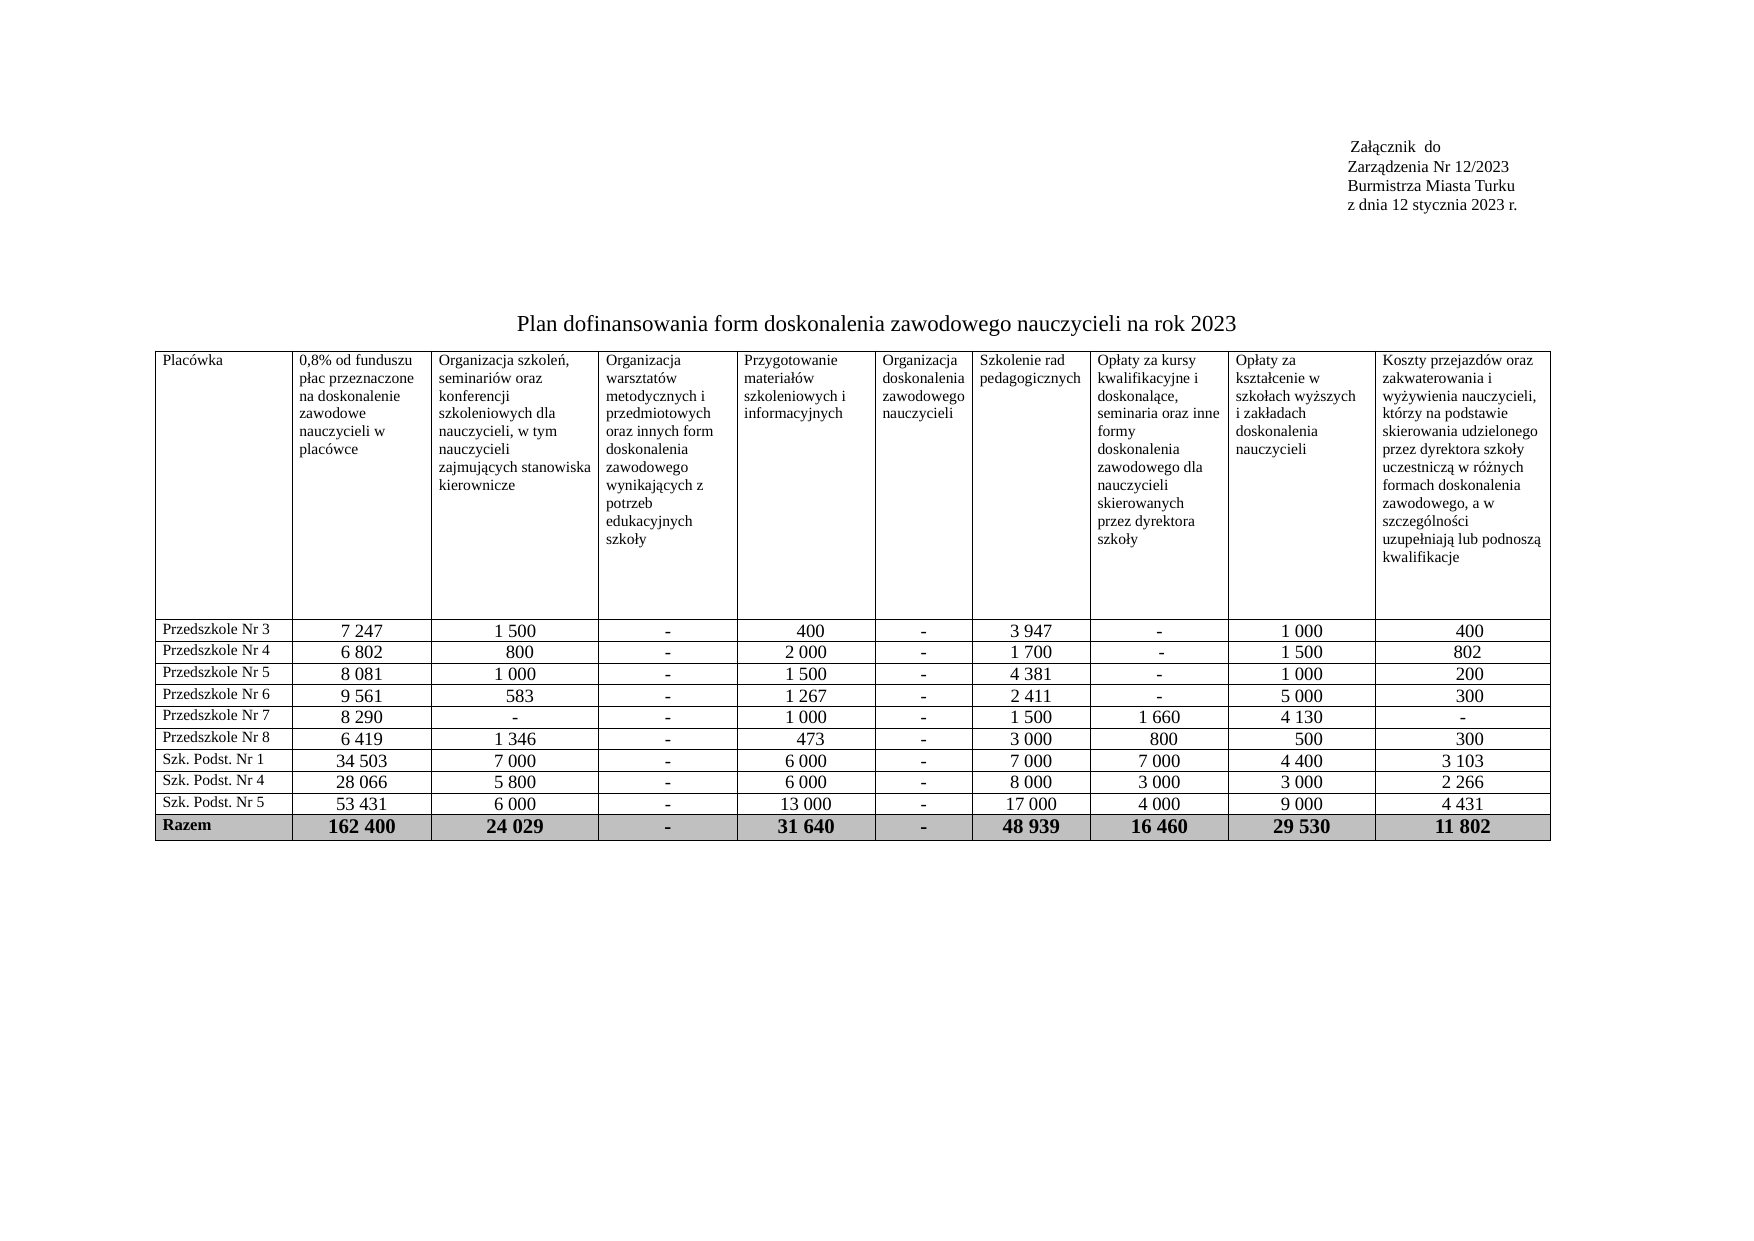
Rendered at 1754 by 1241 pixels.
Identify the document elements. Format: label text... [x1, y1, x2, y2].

table_cell 1 660 [1091, 707, 1228, 728]
table_cell - [876, 685, 972, 706]
table_cell 7 000 [432, 750, 598, 771]
table_cell 3 103 [1376, 750, 1550, 771]
table_cell 400 [1376, 620, 1550, 641]
table_cell 9 561 [293, 685, 431, 706]
table_cell - [1091, 664, 1228, 684]
table_cell Przedszkole Nr 5 [156, 664, 292, 684]
table_cell 6 000 [738, 772, 875, 793]
table_cell - [599, 707, 737, 728]
table_cell 3 947 [973, 620, 1090, 641]
table_cell Przedszkole Nr 3 [156, 620, 292, 641]
table_cell 802 [1376, 642, 1550, 663]
table_cell 7 000 [1091, 750, 1228, 771]
table_header Placówka [156, 352, 292, 619]
table_header Opłaty za kursy kwalifikacyjne i doskonalące, seminaria oraz inne formy doskonalenia zawodowego dla nauczycieli skierowanych przez dyrektora szkoły [1091, 352, 1228, 619]
table_cell Razem [156, 815, 292, 840]
table_cell - [876, 772, 972, 793]
table_cell - [1091, 642, 1228, 663]
table_cell - [876, 794, 972, 814]
table_cell 4 381 [973, 664, 1090, 684]
table_cell - [432, 707, 598, 728]
table_cell 3 000 [973, 729, 1090, 749]
table_header Przygotowanie materiałów szkoleniowych i informacyjnych [738, 352, 875, 619]
table_cell 4 000 [1091, 794, 1228, 814]
table_cell 16 460 [1091, 815, 1228, 840]
table_cell 1 500 [973, 707, 1090, 728]
table_cell 1 700 [973, 642, 1090, 663]
table_cell 1 000 [1229, 620, 1375, 641]
table_cell - [876, 815, 972, 840]
table_cell 9 000 [1229, 794, 1375, 814]
table_cell 31 640 [738, 815, 875, 840]
table_cell - [876, 707, 972, 728]
table_cell 17 000 [973, 794, 1090, 814]
table_cell Przedszkole Nr 4 [156, 642, 292, 663]
table_cell - [599, 772, 737, 793]
table_cell 8 000 [973, 772, 1090, 793]
table_cell 4 400 [1229, 750, 1375, 771]
table_cell 48 939 [973, 815, 1090, 840]
table_cell 300 [1376, 685, 1550, 706]
table_cell 2 411 [973, 685, 1090, 706]
table_cell 1 500 [432, 620, 598, 641]
table_cell 13 000 [738, 794, 875, 814]
table_cell 583 [432, 685, 598, 706]
table_cell 4 431 [1376, 794, 1550, 814]
table_cell 1 500 [1229, 642, 1375, 663]
table_cell Szk. Podst. Nr 1 [156, 750, 292, 771]
table_cell Szk. Podst. Nr 4 [156, 772, 292, 793]
table_cell 28 066 [293, 772, 431, 793]
table_cell 500 [1229, 729, 1375, 749]
table_cell 200 [1376, 664, 1550, 684]
table_cell 6 419 [293, 729, 431, 749]
table_cell 1 000 [738, 707, 875, 728]
table_cell 8 290 [293, 707, 431, 728]
text Plan dofinansowania form doskonalenia zawodowego nauczycieli na rok 2023 [118, 310, 1636, 336]
table_cell 5 800 [432, 772, 598, 793]
table_cell 29 530 [1229, 815, 1375, 840]
table_cell - [1091, 620, 1228, 641]
table_cell 800 [432, 642, 598, 663]
table_cell - [599, 794, 737, 814]
table_cell - [599, 642, 737, 663]
table_cell - [1091, 685, 1228, 706]
table_cell 800 [1091, 729, 1228, 749]
table_cell 6 000 [738, 750, 875, 771]
table_cell 300 [1376, 729, 1550, 749]
table_cell 6 802 [293, 642, 431, 663]
table_cell 4 130 [1229, 707, 1375, 728]
table_cell 473 [738, 729, 875, 749]
table_cell - [599, 685, 737, 706]
table_cell 7 247 [293, 620, 431, 641]
table_cell 1 500 [738, 664, 875, 684]
table_cell 5 000 [1229, 685, 1375, 706]
table_cell - [599, 620, 737, 641]
table_cell - [599, 750, 737, 771]
table_cell - [876, 664, 972, 684]
table_cell Przedszkole Nr 8 [156, 729, 292, 749]
table_cell 1 000 [1229, 664, 1375, 684]
table_cell - [876, 620, 972, 641]
table_header Organizacja warsztatów metodycznych i przedmiotowych oraz innych form doskonalenia zawodowego wynikających z potrzeb edukacyjnych szkoły [599, 352, 737, 619]
table_cell - [599, 664, 737, 684]
table_header Koszty przejazdów oraz zakwaterowania i wyżywienia nauczycieli, którzy na podstawie skierowania udzielonego przez dyrektora szkoły uczestniczą w różnych formach doskonalenia zawodowego, a w szczególności uzupełniają lub podnoszą kwalifikacje [1376, 352, 1550, 619]
table_cell 3 000 [1229, 772, 1375, 793]
table_header Organizacja szkoleń, seminariów oraz konferencji szkoleniowych dla nauczycieli, w tym nauczycieli zajmujących stanowiska kierownicze [432, 352, 598, 619]
table_cell 400 [738, 620, 875, 641]
table_cell 1 267 [738, 685, 875, 706]
table_cell 2 000 [738, 642, 875, 663]
text Załącznik do Zarządzenia Nr 12/2023 Burmistrza Miasta Turku z dnia 12 stycznia 2023 r. [118, 137, 1636, 214]
table_cell Przedszkole Nr 7 [156, 707, 292, 728]
table_header Szkolenie rad pedagogicznych [973, 352, 1090, 619]
table_header Organizacja doskonalenia zawodowego nauczycieli [876, 352, 972, 619]
table_cell 34 503 [293, 750, 431, 771]
table_header Opłaty za kształcenie w szkołach wyższych i zakładach doskonalenia nauczycieli [1229, 352, 1375, 619]
table_cell 3 000 [1091, 772, 1228, 793]
table_cell - [1376, 707, 1550, 728]
table_cell 11 802 [1376, 815, 1550, 840]
table_cell 7 000 [973, 750, 1090, 771]
table_cell 1 346 [432, 729, 598, 749]
table_cell 53 431 [293, 794, 431, 814]
table_cell - [876, 750, 972, 771]
table_cell - [599, 729, 737, 749]
table_cell - [599, 815, 737, 840]
table_cell - [876, 642, 972, 663]
table_cell 6 000 [432, 794, 598, 814]
table_cell - [876, 729, 972, 749]
table_cell 8 081 [293, 664, 431, 684]
table_cell 24 029 [432, 815, 598, 840]
table_cell Szk. Podst. Nr 5 [156, 794, 292, 814]
table_header 0,8% od funduszu płac przeznaczone na doskonalenie zawodowe nauczycieli w placówce [293, 352, 431, 619]
table_cell 162 400 [293, 815, 431, 840]
table_cell 1 000 [432, 664, 598, 684]
table_cell Przedszkole Nr 6 [156, 685, 292, 706]
table_cell 2 266 [1376, 772, 1550, 793]
